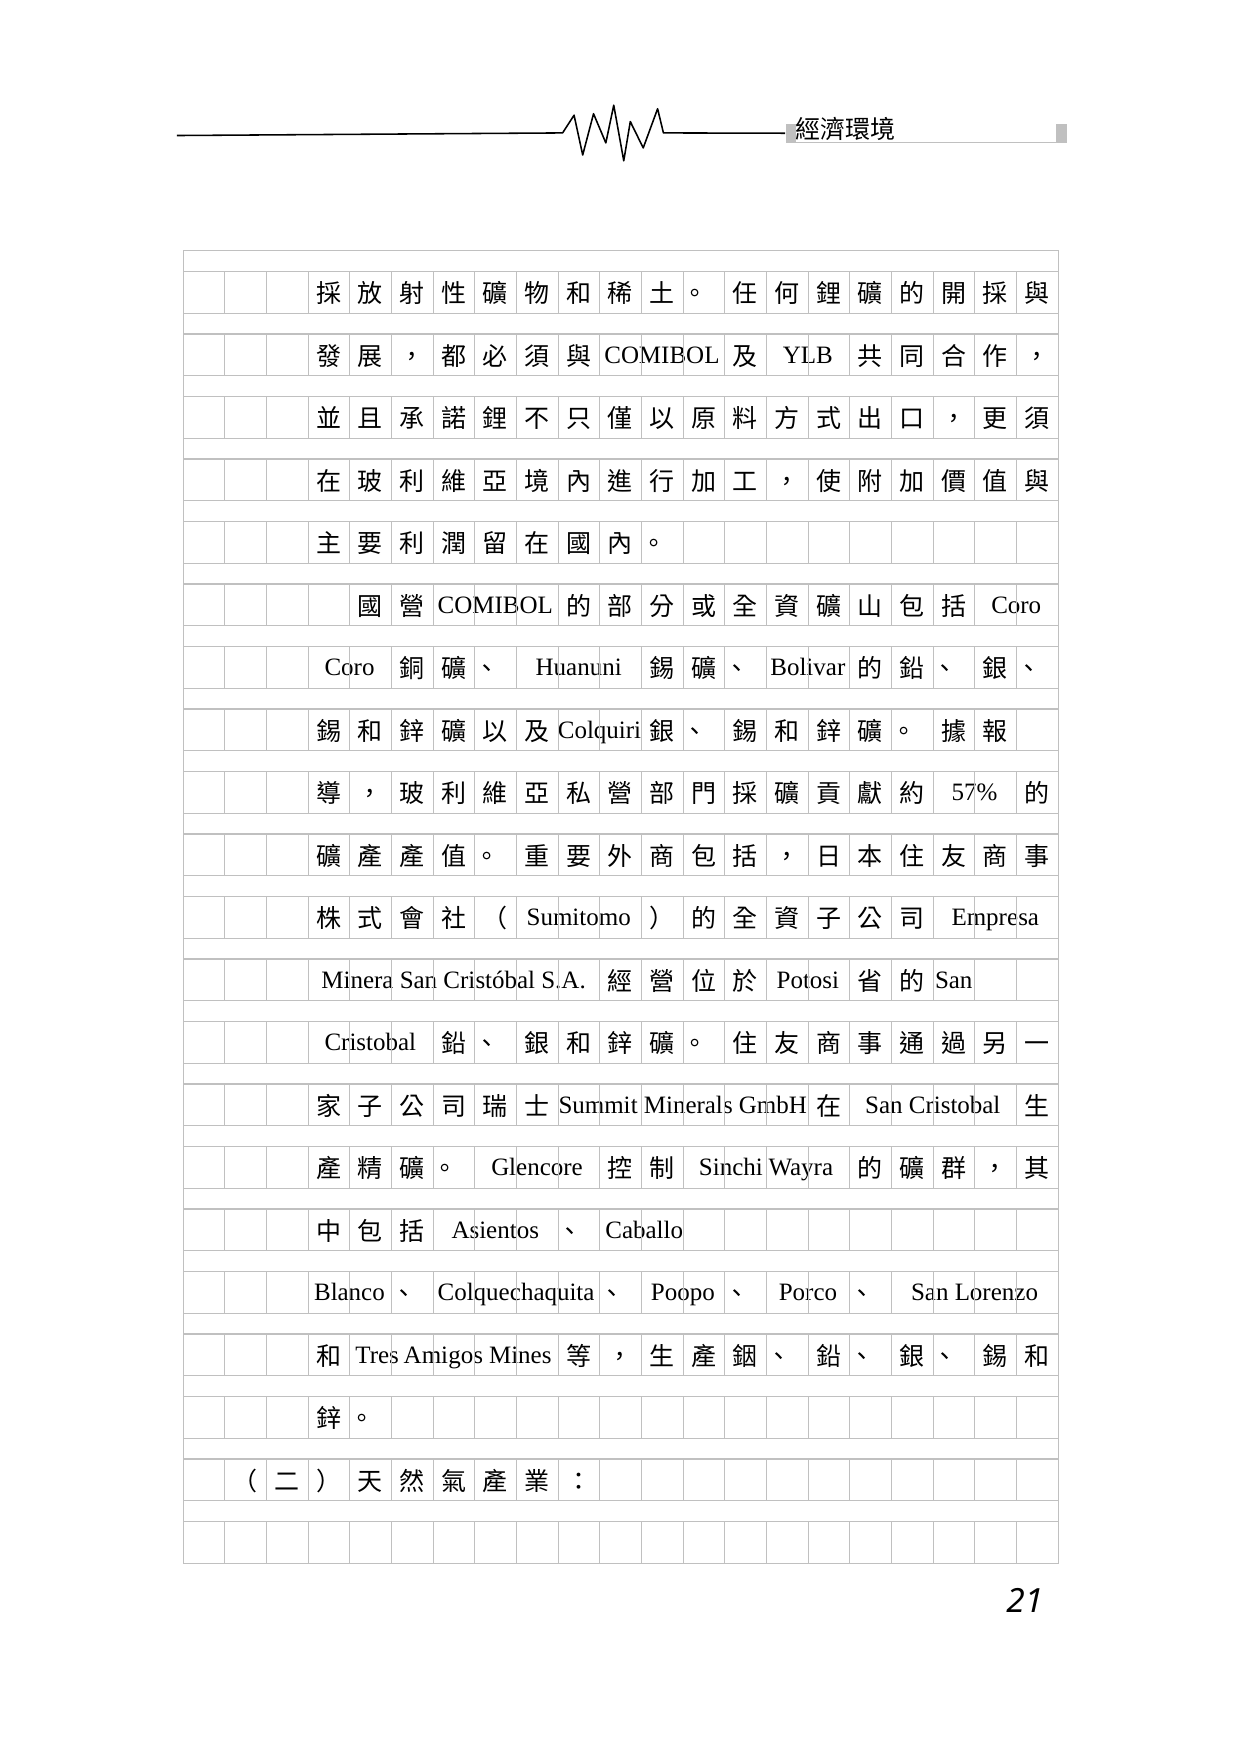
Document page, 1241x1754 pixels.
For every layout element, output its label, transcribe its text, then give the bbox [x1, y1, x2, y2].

text 另外，在戰略性礦物部分，玻國政府可保留專門開採已宣布為戰略性的礦物或金屬的權利，例如鋰、放射性礦物及稀土等礦產。2017年玻利維亞政府成立鋰開採企業玻利維亞諾國家石油公司（YLB），該公司擁有與氯化鉀和碳酸鋰的蒸發岩資源有關的所有活動的獨家權利。因此，YLB擁有提取這些礦物、進行生產並銷售鋰（氯化鋰、硫酸鋰、氫氧化鋰和碳酸鋰）和鉀（氯化鉀、硝酸鉀、硫酸鉀及其衍生物和中間鹽）的專有權。同樣地，根據「採礦和冶金法」，只有國有企業才能開採放射性礦物和稀土。任何鋰礦的開採與發展，都必須與COMIBOL及YLB共同合作，並且承諾鋰不只僅以原料方式出口，更須在玻利維亞境內進行加工，使附加價值與主要利潤留在國內。 [281, 314, 1058, 333]
text （ [225, 1460, 266, 1500]
text [207, 1460, 224, 1500]
text 國營COMIBOL的部分或全資礦山包括Coro Coro銅礦、Huanuni錫礦、Bolivar的鉛、銀、錫和鋅礦以及Colquiri銀、錫和鋅礦。據報導，玻利維亞私營部門採礦貢獻約57%的礦產產值。重要外商包括，日本住友商事株式會社（Sumitomo）的全資子公司Empresa Minera San Cristóbal S.A.經營位於Potosi省的San Cristobal鉛、銀和鋅礦。住友商事通過另一家子公司瑞士Summit Minerals GmbH在San Cristobal生產精礦。Glencore控制Sinchi Wayra的礦群，其中包括Asientos、Caballo Blanco、Colquechaquita、Poopo、Porco、San Lorenzo和Tres Amigos Mines等，生產銦、鉛、銀、錫和鋅。 [281, 751, 1058, 771]
text 國營COMIBOL的部分或全資礦山包括Coro Coro銅礦、Huanuni錫礦、Bolivar的鉛、銀、錫和鋅礦以及Colquiri銀、錫和鋅礦。據報導，玻利維亞私營部門採礦貢獻約57%的礦產產值。重要外商包括，日本住友商事株式會社（Sumitomo）的全資子公司Empresa Minera San Cristóbal S.A.經營位於Potosi省的San Cristobal鉛、銀和鋅礦。住友商事通過另一家子公司瑞士Summit Minerals GmbH在San Cristobal生產精礦。Glencore控制Sinchi Wayra的礦群，其中包括Asientos、Caballo Blanco、Colquechaquita、Poopo、Porco、San Lorenzo和Tres Amigos Mines等，生產銦、鉛、銀、錫和鋅。 [281, 939, 1058, 958]
text 國營COMIBOL的部分或全資礦山包括Coro Coro銅礦、Huanuni錫礦、Bolivar的鉛、銀、錫和鋅礦以及Colquiri銀、錫和鋅礦。據報導，玻利維亞私營部門採礦貢獻約57%的礦產產值。重要外商包括，日本住友商事株式會社（Sumitomo）的全資子公司Empresa Minera San Cristóbal S.A.經營位於Potosi省的San Cristobal鉛、銀和鋅礦。住友商事通過另一家子公司瑞士Summit Minerals GmbH在San Cristobal生產精礦。Glencore控制Sinchi Wayra的礦群，其中包括Asientos、Caballo Blanco、Colquechaquita、Poopo、Porco、San Lorenzo和Tres Amigos Mines等，生產銦、鉛、銀、錫和鋅。 [281, 1001, 1058, 1021]
text 業 [517, 1460, 558, 1500]
text [975, 1460, 1016, 1500]
text 產 [475, 1460, 516, 1500]
text 國營COMIBOL的部分或全資礦山包括Coro Coro銅礦、Huanuni錫礦、Bolivar的鉛、銀、錫和鋅礦以及Colquiri銀、錫和鋅礦。據報導，玻利維亞私營部門採礦貢獻約57%的礦產產值。重要外商包括，日本住友商事株式會社（Sumitomo）的全資子公司Empresa Minera San Cristóbal S.A.經營位於Potosi省的San Cristobal鉛、銀和鋅礦。住友商事通過另一家子公司瑞士Summit Minerals GmbH在San Cristobal生產精礦。Glencore控制Sinchi Wayra的礦群，其中包括Asientos、Caballo Blanco、Colquechaquita、Poopo、Porco、San Lorenzo和Tres Amigos Mines等，生產銦、鉛、銀、錫和鋅。 [281, 689, 1058, 708]
text 國營COMIBOL的部分或全資礦山包括Coro Coro銅礦、Huanuni錫礦、Bolivar的鉛、銀、錫和鋅礦以及Colquiri銀、錫和鋅礦。據報導，玻利維亞私營部門採礦貢獻約57%的礦產產值。重要外商包括，日本住友商事株式會社（Sumitomo）的全資子公司Empresa Minera San Cristóbal S.A.經營位於Potosi省的San Cristobal鉛、銀和鋅礦。住友商事通過另一家子公司瑞士Summit Minerals GmbH在San Cristobal生產精礦。Glencore控制Sinchi Wayra的礦群，其中包括Asientos、Caballo Blanco、Colquechaquita、Poopo、Porco、San Lorenzo和Tres Amigos Mines等，生產銦、鉛、銀、錫和鋅。 [281, 814, 1058, 833]
text 國營COMIBOL的部分或全資礦山包括Coro Coro銅礦、Huanuni錫礦、Bolivar的鉛、銀、錫和鋅礦以及Colquiri銀、錫和鋅礦。據報導，玻利維亞私營部門採礦貢獻約57%的礦產產值。重要外商包括，日本住友商事株式會社（Sumitomo）的全資子公司Empresa Minera San Cristóbal S.A.經營位於Potosi省的San Cristobal鉛、銀和鋅礦。住友商事通過另一家子公司瑞士Summit Minerals GmbH在San Cristobal生產精礦。Glencore控制Sinchi Wayra的礦群，其中包括Asientos、Caballo Blanco、Colquechaquita、Poopo、Porco、San Lorenzo和Tres Amigos Mines等，生產銦、鉛、銀、錫和鋅。 [281, 1126, 1058, 1146]
text ： [559, 1460, 599, 1500]
text [600, 1460, 641, 1500]
text 另外，在戰略性礦物部分，玻國政府可保留專門開採已宣布為戰略性的礦物或金屬的權利，例如鋰、放射性礦物及稀土等礦產。2017年玻利維亞政府成立鋰開採企業玻利維亞諾國家石油公司（YLB），該公司擁有與氯化鉀和碳酸鋰的蒸發岩資源有關的所有活動的獨家權利。因此，YLB擁有提取這些礦物、進行生產並銷售鋰（氯化鋰、硫酸鋰、氫氧化鋰和碳酸鋰）和鉀（氯化鉀、硝酸鉀、硫酸鉀及其衍生物和中間鹽）的專有權。同樣地，根據「採礦和冶金法」，只有國有企業才能開採放射性礦物和稀土。任何鋰礦的開採與發展，都必須與COMIBOL及YLB共同合作，並且承諾鋰不只僅以原料方式出口，更須在玻利維亞境內進行加工，使附加價值與主要利潤留在國內。 [281, 251, 1058, 271]
text [850, 1460, 891, 1500]
text [1017, 1460, 1058, 1500]
text 另外，在戰略性礦物部分，玻國政府可保留專門開採已宣布為戰略性的礦物或金屬的權利，例如鋰、放射性礦物及稀土等礦產。2017年玻利維亞政府成立鋰開採企業玻利維亞諾國家石油公司（YLB），該公司擁有與氯化鉀和碳酸鋰的蒸發岩資源有關的所有活動的獨家權利。因此，YLB擁有提取這些礦物、進行生產並銷售鋰（氯化鋰、硫酸鋰、氫氧化鋰和碳酸鋰）和鉀（氯化鉀、硝酸鉀、硫酸鉀及其衍生物和中間鹽）的專有權。同樣地，根據「採礦和冶金法」，只有國有企業才能開採放射性礦物和稀土。任何鋰礦的開採與發展，都必須與COMIBOL及YLB共同合作，並且承諾鋰不只僅以原料方式出口，更須在玻利維亞境內進行加工，使附加價值與主要利潤留在國內。 [281, 376, 1058, 396]
text [642, 1460, 683, 1500]
text [809, 1460, 849, 1500]
text 國營COMIBOL的部分或全資礦山包括Coro Coro銅礦、Huanuni錫礦、Bolivar的鉛、銀、錫和鋅礦以及Colquiri銀、錫和鋅礦。據報導，玻利維亞私營部門採礦貢獻約57%的礦產產值。重要外商包括，日本住友商事株式會社（Sumitomo）的全資子公司Empresa Minera San Cristóbal S.A.經營位於Potosi省的San Cristobal鉛、銀和鋅礦。住友商事通過另一家子公司瑞士Summit Minerals GmbH在San Cristobal生產精礦。Glencore控制Sinchi Wayra的礦群，其中包括Asientos、Caballo Blanco、Colquechaquita、Poopo、Porco、San Lorenzo和Tres Amigos Mines等，生產銦、鉛、銀、錫和鋅。 [281, 1314, 1058, 1333]
text [207, 1439, 1058, 1458]
text 國營COMIBOL的部分或全資礦山包括Coro Coro銅礦、Huanuni錫礦、Bolivar的鉛、銀、錫和鋅礦以及Colquiri銀、錫和鋅礦。據報導，玻利維亞私營部門採礦貢獻約57%的礦產產值。重要外商包括，日本住友商事株式會社（Sumitomo）的全資子公司Empresa Minera San Cristóbal S.A.經營位於Potosi省的San Cristobal鉛、銀和鋅礦。住友商事通過另一家子公司瑞士Summit Minerals GmbH在San Cristobal生產精礦。Glencore控制Sinchi Wayra的礦群，其中包括Asientos、Caballo Blanco、Colquechaquita、Poopo、Porco、San Lorenzo和Tres Amigos Mines等，生產銦、鉛、銀、錫和鋅。 [281, 1376, 1058, 1396]
text 氣 [434, 1460, 474, 1500]
text 二 [267, 1460, 308, 1500]
text 國營COMIBOL的部分或全資礦山包括Coro Coro銅礦、Huanuni錫礦、Bolivar的鉛、銀、錫和鋅礦以及Colquiri銀、錫和鋅礦。據報導，玻利維亞私營部門採礦貢獻約57%的礦產產值。重要外商包括，日本住友商事株式會社（Sumitomo）的全資子公司Empresa Minera San Cristóbal S.A.經營位於Potosi省的San Cristobal鉛、銀和鋅礦。住友商事通過另一家子公司瑞士Summit Minerals GmbH在San Cristobal生產精礦。Glencore控制Sinchi Wayra的礦群，其中包括Asientos、Caballo Blanco、Colquechaquita、Poopo、Porco、San Lorenzo和Tres Amigos Mines等，生產銦、鉛、銀、錫和鋅。 [281, 1064, 1058, 1083]
text [725, 1460, 766, 1500]
text 天 [350, 1460, 391, 1500]
text 國營COMIBOL的部分或全資礦山包括Coro Coro銅礦、Huanuni錫礦、Bolivar的鉛、銀、錫和鋅礦以及Colquiri銀、錫和鋅礦。據報導，玻利維亞私營部門採礦貢獻約57%的礦產產值。重要外商包括，日本住友商事株式會社（Sumitomo）的全資子公司Empresa Minera San Cristóbal S.A.經營位於Potosi省的San Cristobal鉛、銀和鋅礦。住友商事通過另一家子公司瑞士Summit Minerals GmbH在San Cristobal生產精礦。Glencore控制Sinchi Wayra的礦群，其中包括Asientos、Caballo Blanco、Colquechaquita、Poopo、Porco、San Lorenzo和Tres Amigos Mines等，生產銦、鉛、銀、錫和鋅。 [281, 564, 1058, 583]
text [767, 1460, 808, 1500]
text 國營COMIBOL的部分或全資礦山包括Coro Coro銅礦、Huanuni錫礦、Bolivar的鉛、銀、錫和鋅礦以及Colquiri銀、錫和鋅礦。據報導，玻利維亞私營部門採礦貢獻約57%的礦產產值。重要外商包括，日本住友商事株式會社（Sumitomo）的全資子公司Empresa Minera San Cristóbal S.A.經營位於Potosi省的San Cristobal鉛、銀和鋅礦。住友商事通過另一家子公司瑞士Summit Minerals GmbH在San Cristobal生產精礦。Glencore控制Sinchi Wayra的礦群，其中包括Asientos、Caballo Blanco、Colquechaquita、Poopo、Porco、San Lorenzo和Tres Amigos Mines等，生產銦、鉛、銀、錫和鋅。 [281, 1251, 1058, 1271]
text [684, 1460, 724, 1500]
text 另外，在戰略性礦物部分，玻國政府可保留專門開採已宣布為戰略性的礦物或金屬的權利，例如鋰、放射性礦物及稀土等礦產。2017年玻利維亞政府成立鋰開採企業玻利維亞諾國家石油公司（YLB），該公司擁有與氯化鉀和碳酸鋰的蒸發岩資源有關的所有活動的獨家權利。因此，YLB擁有提取這些礦物、進行生產並銷售鋰（氯化鋰、硫酸鋰、氫氧化鋰和碳酸鋰）和鉀（氯化鉀、硝酸鉀、硫酸鉀及其衍生物和中間鹽）的專有權。同樣地，根據「採礦和冶金法」，只有國有企業才能開採放射性礦物和稀土。任何鋰礦的開採與發展，都必須與COMIBOL及YLB共同合作，並且承諾鋰不只僅以原料方式出口，更須在玻利維亞境內進行加工，使附加價值與主要利潤留在國內。 [281, 501, 1058, 521]
text 然 [392, 1460, 433, 1500]
text ） [309, 1460, 349, 1500]
text [934, 1460, 974, 1500]
text 國營COMIBOL的部分或全資礦山包括Coro Coro銅礦、Huanuni錫礦、Bolivar的鉛、銀、錫和鋅礦以及Colquiri銀、錫和鋅礦。據報導，玻利維亞私營部門採礦貢獻約57%的礦產產值。重要外商包括，日本住友商事株式會社（Sumitomo）的全資子公司Empresa Minera San Cristóbal S.A.經營位於Potosi省的San Cristobal鉛、銀和鋅礦。住友商事通過另一家子公司瑞士Summit Minerals GmbH在San Cristobal生產精礦。Glencore控制Sinchi Wayra的礦群，其中包括Asientos、Caballo Blanco、Colquechaquita、Poopo、Porco、San Lorenzo和Tres Amigos Mines等，生產銦、鉛、銀、錫和鋅。 [281, 876, 1058, 896]
text 另外，在戰略性礦物部分，玻國政府可保留專門開採已宣布為戰略性的礦物或金屬的權利，例如鋰、放射性礦物及稀土等礦產。2017年玻利維亞政府成立鋰開採企業玻利維亞諾國家石油公司（YLB），該公司擁有與氯化鉀和碳酸鋰的蒸發岩資源有關的所有活動的獨家權利。因此，YLB擁有提取這些礦物、進行生產並銷售鋰（氯化鋰、硫酸鋰、氫氧化鋰和碳酸鋰）和鉀（氯化鉀、硝酸鉀、硫酸鉀及其衍生物和中間鹽）的專有權。同樣地，根據「採礦和冶金法」，只有國有企業才能開採放射性礦物和稀土。任何鋰礦的開採與發展，都必須與COMIBOL及YLB共同合作，並且承諾鋰不只僅以原料方式出口，更須在玻利維亞境內進行加工，使附加價值與主要利潤留在國內。 [281, 439, 1058, 458]
text [892, 1460, 933, 1500]
text 國營COMIBOL的部分或全資礦山包括Coro Coro銅礦、Huanuni錫礦、Bolivar的鉛、銀、錫和鋅礦以及Colquiri銀、錫和鋅礦。據報導，玻利維亞私營部門採礦貢獻約57%的礦產產值。重要外商包括，日本住友商事株式會社（Sumitomo）的全資子公司Empresa Minera San Cristóbal S.A.經營位於Potosi省的San Cristobal鉛、銀和鋅礦。住友商事通過另一家子公司瑞士Summit Minerals GmbH在San Cristobal生產精礦。Glencore控制Sinchi Wayra的礦群，其中包括Asientos、Caballo Blanco、Colquechaquita、Poopo、Porco、San Lorenzo和Tres Amigos Mines等，生產銦、鉛、銀、錫和鋅。 [281, 626, 1058, 646]
text 國營COMIBOL的部分或全資礦山包括Coro Coro銅礦、Huanuni錫礦、Bolivar的鉛、銀、錫和鋅礦以及Colquiri銀、錫和鋅礦。據報導，玻利維亞私營部門採礦貢獻約57%的礦產產值。重要外商包括，日本住友商事株式會社（Sumitomo）的全資子公司Empresa Minera San Cristóbal S.A.經營位於Potosi省的San Cristobal鉛、銀和鋅礦。住友商事通過另一家子公司瑞士Summit Minerals GmbH在San Cristobal生產精礦。Glencore控制Sinchi Wayra的礦群，其中包括Asientos、Caballo Blanco、Colquechaquita、Poopo、Porco、San Lorenzo和Tres Amigos Mines等，生產銦、鉛、銀、錫和鋅。 [281, 1189, 1058, 1208]
